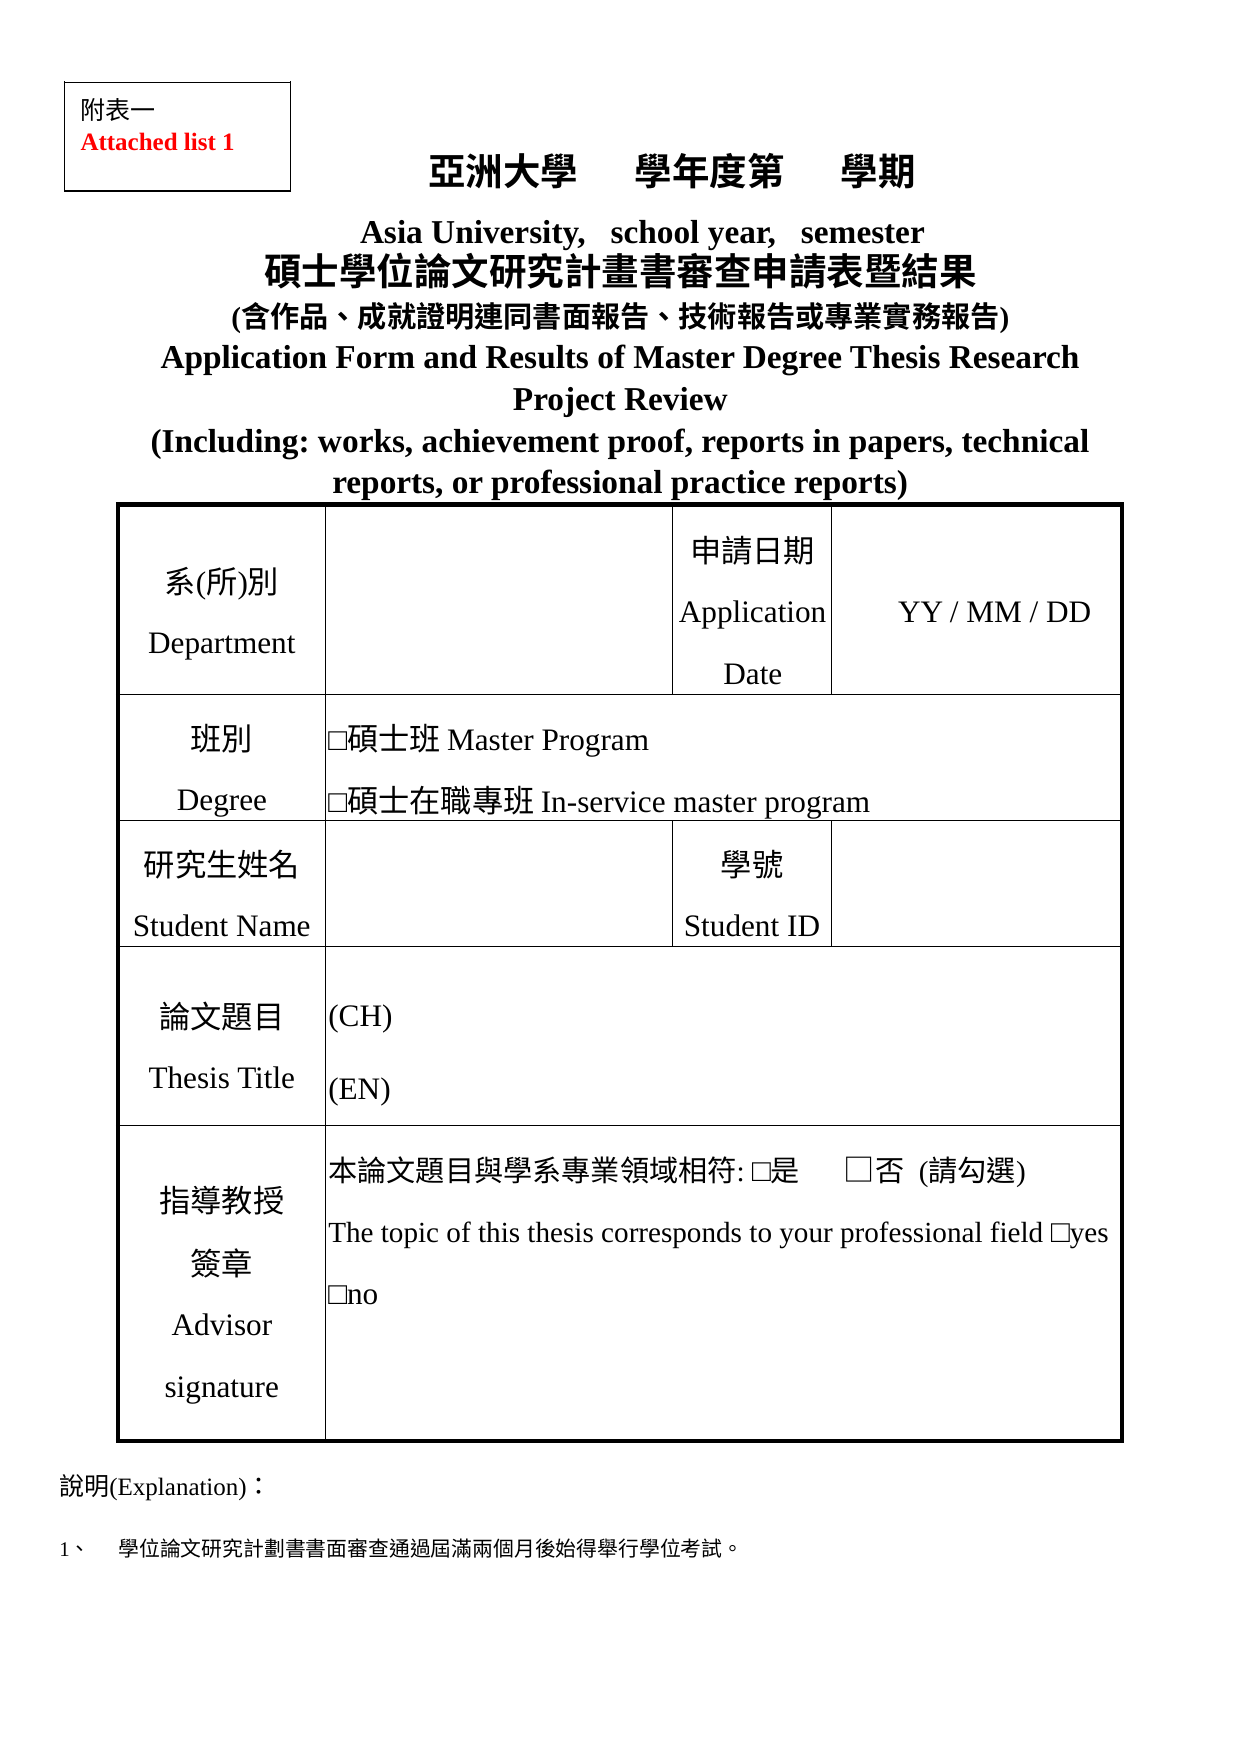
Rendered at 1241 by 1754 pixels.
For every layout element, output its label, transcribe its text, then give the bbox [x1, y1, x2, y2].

table_cell [832, 821, 1120, 946]
text Application Form and Results of Master Degree Thesis Research Project Review [118, 335, 1122, 419]
text 亞洲大學 學年度第 學期 [291, 127, 1122, 189]
table_cell [326, 821, 672, 946]
text (含作品、成就證明連同書面報告、技術報告或專業實務報告) [118, 294, 1122, 335]
text 說明(Explanation)： [59, 1443, 1122, 1506]
list 學位論文研究計劃書書面審查通過屆滿兩個月後始得舉行學位考試。 [59, 1506, 1122, 1568]
text Asia University, school year, semester [118, 189, 1122, 252]
table_cell 論文題目 Thesis Title [120, 947, 325, 1125]
table_cell 學號 Student ID [673, 821, 831, 946]
table_cell (CH) (EN) [326, 947, 1120, 1125]
table_header YY / MM / DD [832, 507, 1120, 694]
text (Including: works, achievement proof, reports in papers, technical reports, or professional practice reports) [118, 419, 1122, 502]
table_cell 指導教授 簽章 Advisor signature [120, 1126, 325, 1438]
table_header [326, 507, 672, 694]
table_header 系(所)別 Department [120, 507, 325, 694]
table_cell 班別 Degree [120, 695, 325, 820]
table_header 申請日期 Application Date [673, 507, 831, 694]
table_cell 本論文題目與學系專業領域相符: □是 □否 (請勾選) The topic of this thesis corresponds to your professional field □yes □no [326, 1126, 1120, 1438]
text 碩士學位論文研究計畫書審查申請表暨結果 [118, 252, 1122, 294]
text 附表一 [80, 90, 275, 127]
table_cell 研究生姓名 Student Name [120, 821, 325, 946]
text Attached list 1 [80, 127, 275, 155]
text [65, 83, 290, 190]
table_cell □碩士班Master Program □碩士在職專班In-service master program [326, 695, 1120, 820]
